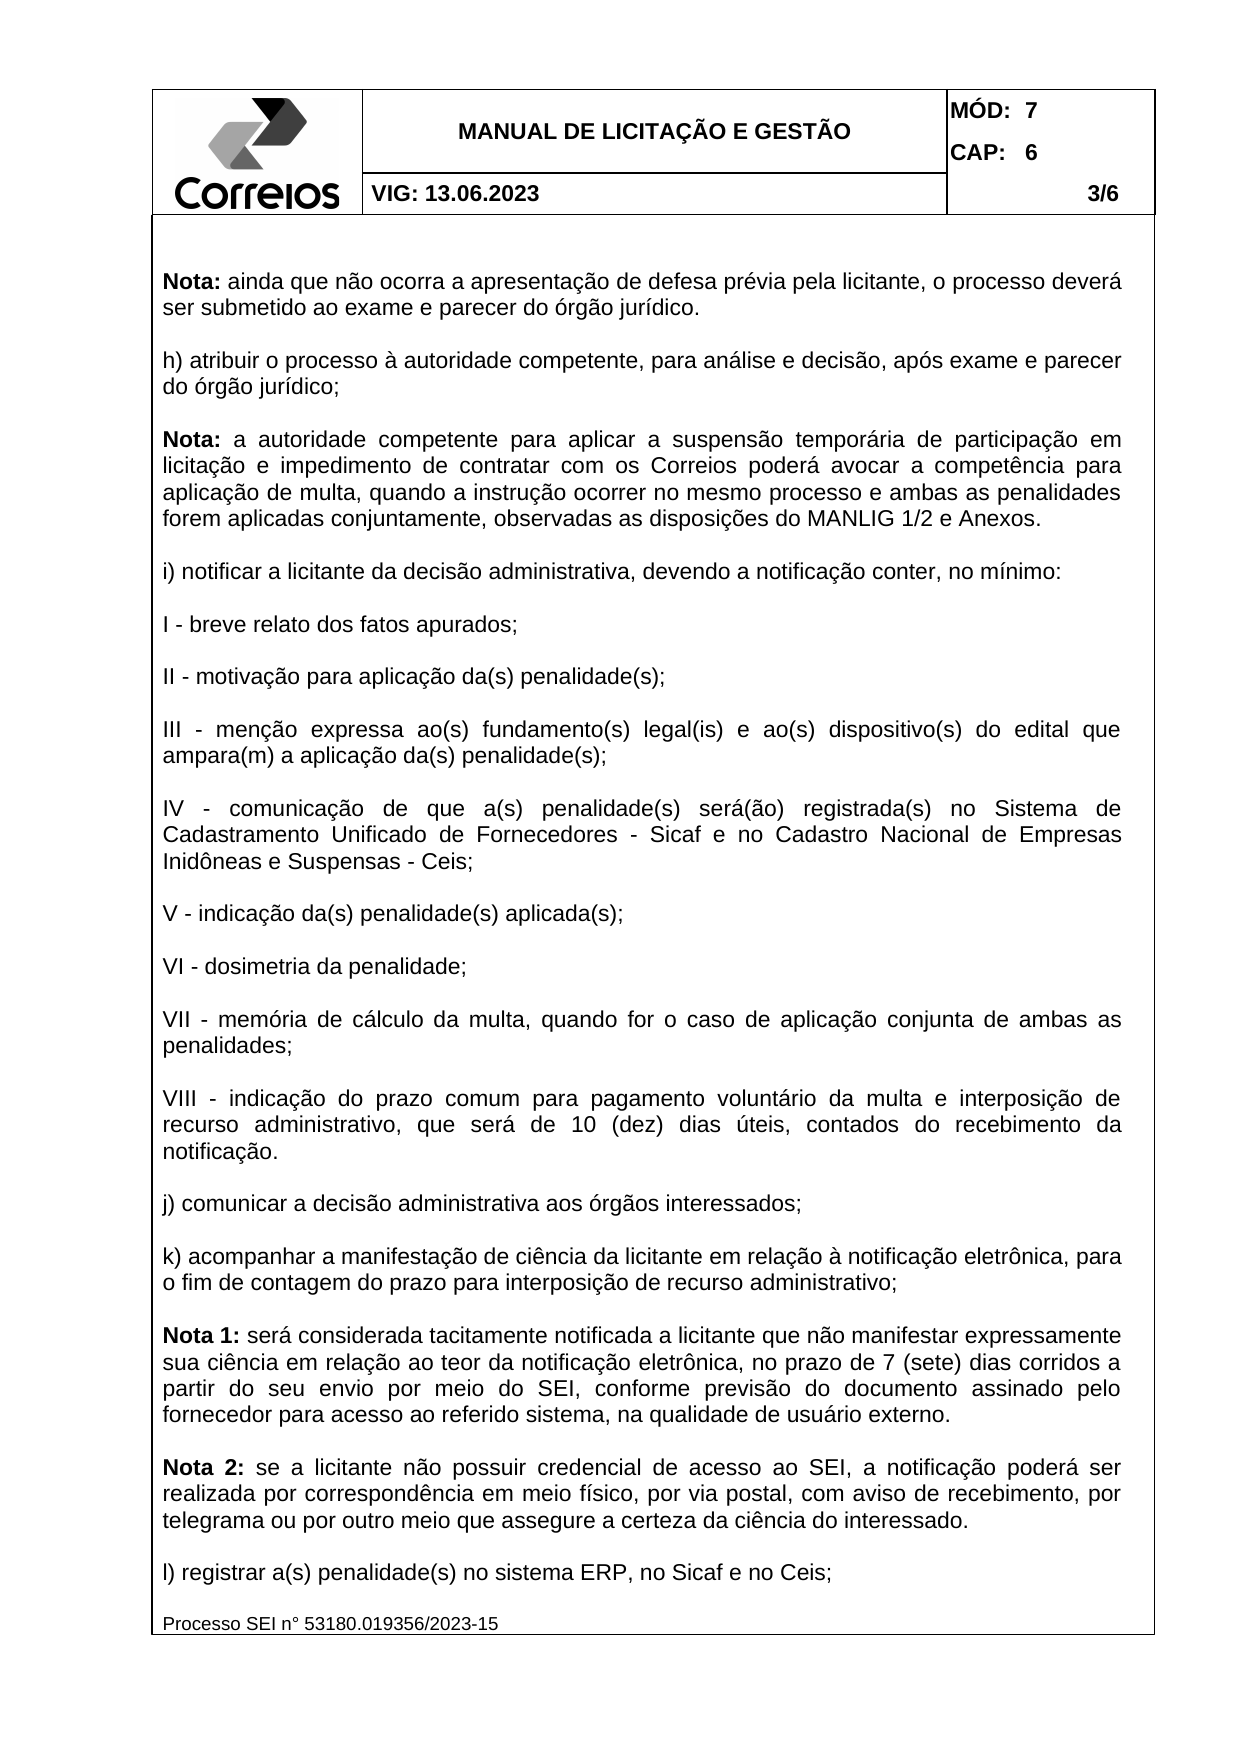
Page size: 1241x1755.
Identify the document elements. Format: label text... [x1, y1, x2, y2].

text VIII - indicação do prazo comum para pagamento voluntário da multa e interposição de recurso administrativo, que será de 10 (dez) dias úteis, contados do recebimento da notificação. [162, 1085, 1122, 1164]
text Nota 1: será considerada tacitamente notificada a licitante que não manifestar expressamente sua ciência em relação ao teor da notificação eletrônica, no prazo de 7 (sete) dias corridos a partir do seu envio por meio do SEI, conforme previsão do documento assinado pelo fornecedor para acesso ao referido sistema, na qualidade de usuário externo. [162, 1322, 1122, 1427]
text l) registrar a(s) penalidade(s) no sistema ERP, no Sicaf e no Ceis; [162, 1559, 1122, 1586]
text j) comunicar a decisão administrativa aos órgãos interessados; [162, 1190, 1122, 1217]
text Nota: ainda que não ocorra a apresentação de defesa prévia pela licitante, o processo deverá ser submetido ao exame e parecer do órgão jurídico. [162, 268, 1122, 321]
text k) acompanhar a manifestação de ciência da licitante em relação à notificação eletrônica, para o fim de contagem do prazo para interposição de recurso administrativo; [162, 1243, 1122, 1296]
text II - motivação para aplicação da(s) penalidade(s); [162, 663, 1122, 689]
text Nota 2: se a licitante não possuir credencial de acesso ao SEI, a notificação poderá ser realizada por correspondência em meio físico, por via postal, com aviso de recebimento, por telegrama ou por outro meio que assegure a certeza da ciência do interessado. [162, 1454, 1122, 1533]
text VI ‑ dosimetria da penalidade; [162, 953, 1122, 979]
text h) atribuir o processo à autoridade competente, para análise e decisão, após exame e parecer do órgão jurídico; [162, 347, 1122, 400]
text I - breve relato dos fatos apurados; [162, 611, 1122, 637]
text VII - memória de cálculo da multa, quando for o caso de aplicação conjunta de ambas as penalidades; [162, 1006, 1122, 1058]
text III - menção expressa ao(s) fundamento(s) legal(is) e ao(s) dispositivo(s) do edital que ampara(m) a aplicação da(s) penalidade(s); [162, 716, 1122, 769]
text i) notificar a licitante da decisão administrativa, devendo a notificação conter, no mínimo: [162, 558, 1122, 584]
text Nota: a autoridade competente para aplicar a suspensão temporária de participação em licitação e impedimento de contratar com os Correios poderá avocar a competência para aplicação de multa, quando a instrução ocorrer no mesmo processo e ambas as penalidades forem aplicadas conjuntamente, observadas as disposições do MANLIG 1/2 e Anexos. [162, 426, 1122, 531]
text IV - comunicação de que a(s) penalidade(s) será(ão) registrada(s) no Sistema de Cadastramento Unificado de Fornecedores ‑ Sicaf e no Cadastro Nacional de Empresas Inidôneas e Suspensas ‑ Ceis; [162, 795, 1122, 874]
text V ‑ indicação da(s) penalidade(s) aplicada(s); [162, 900, 1122, 927]
